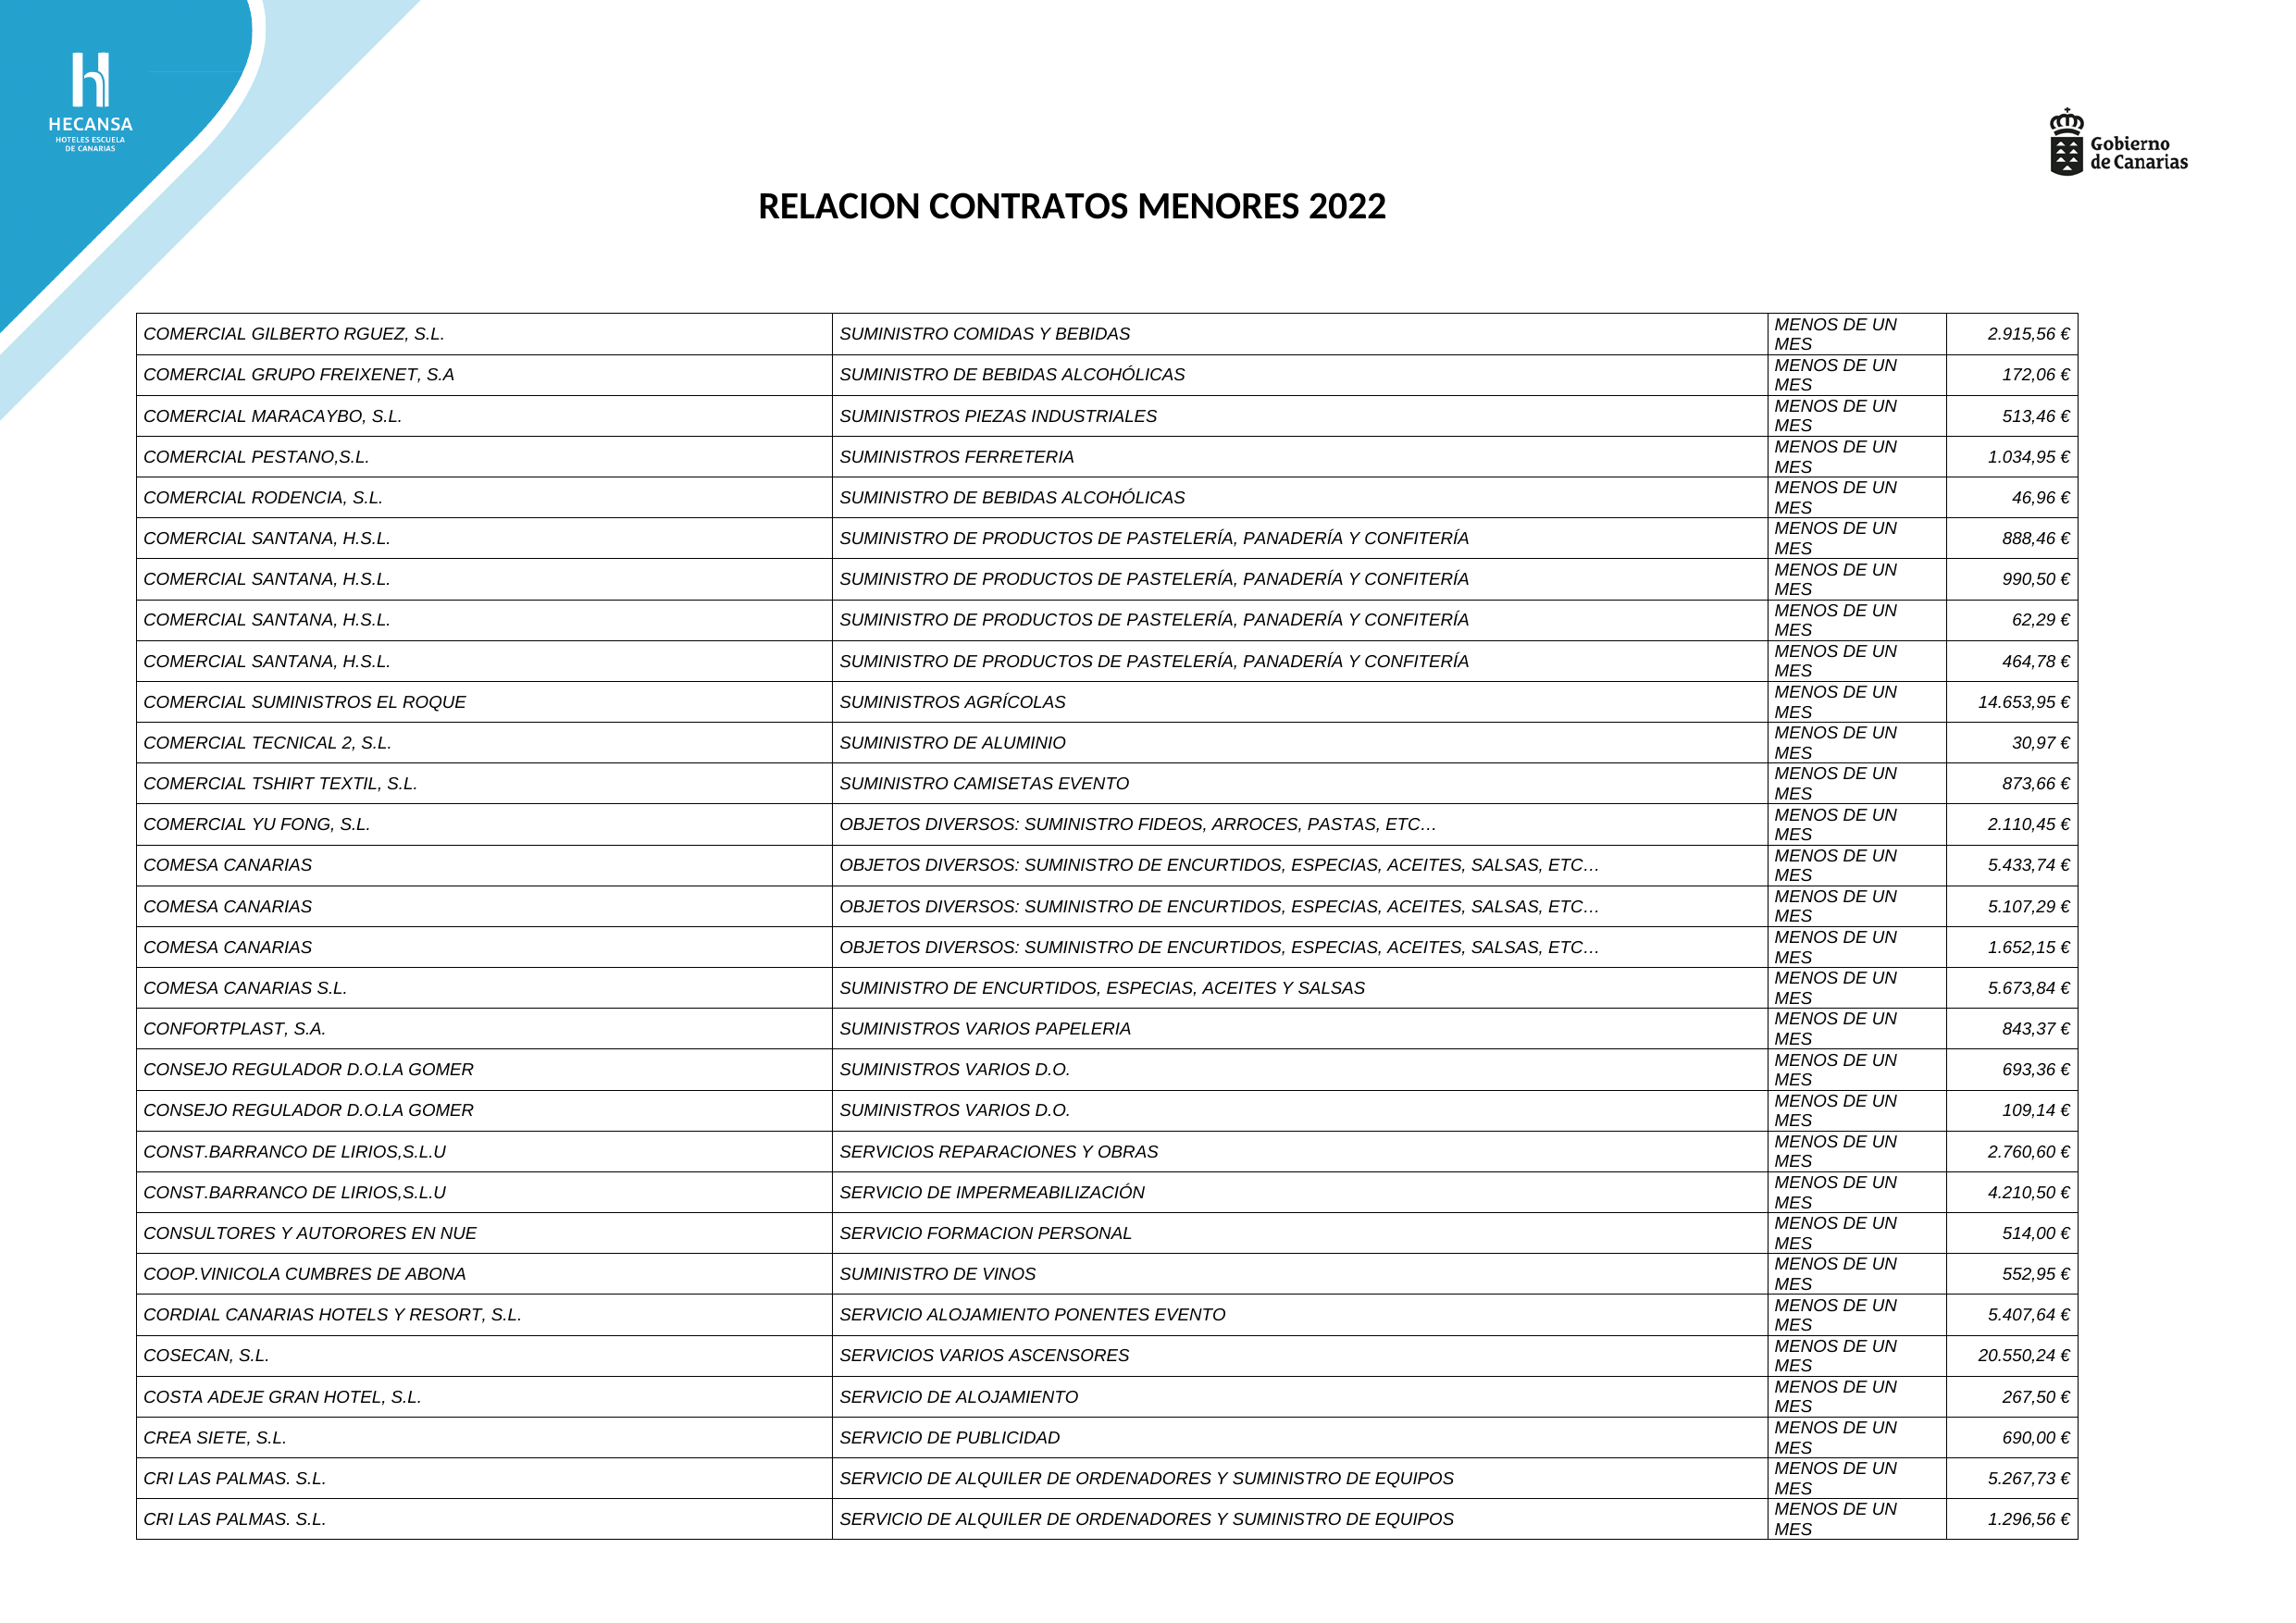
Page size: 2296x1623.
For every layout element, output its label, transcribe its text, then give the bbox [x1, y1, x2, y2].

table_cell SUMINISTRO DE ENCURTIDOS, ESPECIAS, ACEITES Y SALSAS [833, 968, 1768, 1008]
table_cell COMESA CANARIAS [137, 886, 832, 926]
table_cell OBJETOS DIVERSOS: SUMINISTRO DE ENCURTIDOS, ESPECIAS, ACEITES, SALSAS, ETC… [833, 846, 1768, 886]
table_cell COMERCIAL RODENCIA, S.L. [137, 477, 832, 517]
table_cell MENOS DE UN MES [1769, 1213, 1946, 1253]
table_cell 4.210,50 € [1947, 1172, 2078, 1212]
table_cell MENOS DE UN MES [1769, 1499, 1946, 1539]
table_cell MENOS DE UN MES [1769, 1172, 1946, 1212]
table_cell 5.433,74 € [1947, 846, 2078, 886]
table_cell 5.107,29 € [1947, 886, 2078, 926]
table_cell MENOS DE UN MES [1769, 968, 1946, 1008]
table_cell COMERCIAL TECNICAL 2, S.L. [137, 723, 832, 762]
table_cell COMERCIAL GILBERTO RGUEZ, S.L. [137, 314, 832, 353]
table_cell SUMINISTRO DE PRODUCTOS DE PASTELERÍA, PANADERÍA Y CONFITERÍA [833, 559, 1768, 599]
table_cell 843,37 € [1947, 1009, 2078, 1048]
table_cell MENOS DE UN MES [1769, 1132, 1946, 1171]
table_cell MENOS DE UN MES [1769, 1254, 1946, 1294]
table_cell SUMINISTRO CAMISETAS EVENTO [833, 763, 1768, 803]
table_cell OBJETOS DIVERSOS: SUMINISTRO DE ENCURTIDOS, ESPECIAS, ACEITES, SALSAS, ETC… [833, 886, 1768, 926]
table_cell COSECAN, S.L. [137, 1336, 832, 1376]
table_cell MENOS DE UN MES [1769, 723, 1946, 762]
table_cell 873,66 € [1947, 763, 2078, 803]
table_cell COMERCIAL SANTANA, H.S.L. [137, 518, 832, 558]
table_cell MENOS DE UN MES [1769, 1091, 1946, 1131]
table_cell MENOS DE UN MES [1769, 601, 1946, 640]
table_cell CRI LAS PALMAS. S.L. [137, 1458, 832, 1498]
table_cell COMERCIAL MARACAYBO, S.L. [137, 396, 832, 436]
table_cell COMESA CANARIAS [137, 846, 832, 886]
table_cell SERVICIO FORMACION PERSONAL [833, 1213, 1768, 1253]
table_cell 5.673,84 € [1947, 968, 2078, 1008]
table_cell MENOS DE UN MES [1769, 559, 1946, 599]
table_cell 990,50 € [1947, 559, 2078, 599]
table_cell COMERCIAL PESTANO,S.L. [137, 437, 832, 477]
table_cell SUMINISTROS PIEZAS INDUSTRIALES [833, 396, 1768, 436]
table_cell CREA SIETE, S.L. [137, 1418, 832, 1457]
table_cell MENOS DE UN MES [1769, 477, 1946, 517]
table_cell 2.110,45 € [1947, 804, 2078, 844]
table_cell MENOS DE UN MES [1769, 1009, 1946, 1048]
table_cell SUMINISTROS VARIOS D.O. [833, 1049, 1768, 1089]
table_cell SERVICIO DE PUBLICIDAD [833, 1418, 1768, 1457]
table_cell SERVICIO DE ALQUILER DE ORDENADORES Y SUMINISTRO DE EQUIPOS [833, 1458, 1768, 1498]
table_cell 1.034,95 € [1947, 437, 2078, 477]
table_cell MENOS DE UN MES [1769, 396, 1946, 436]
table_cell MENOS DE UN MES [1769, 355, 1946, 395]
table_cell 109,14 € [1947, 1091, 2078, 1131]
table_cell SERVICIOS VARIOS ASCENSORES [833, 1336, 1768, 1376]
table_cell SUMINISTRO COMIDAS Y BEBIDAS [833, 314, 1768, 353]
table_cell SUMINISTROS VARIOS PAPELERIA [833, 1009, 1768, 1048]
table_cell COMERCIAL SUMINISTROS EL ROQUE [137, 682, 832, 722]
table_cell MENOS DE UN MES [1769, 1377, 1946, 1417]
table_cell COMERCIAL YU FONG, S.L. [137, 804, 832, 844]
table_cell SUMINISTRO DE PRODUCTOS DE PASTELERÍA, PANADERÍA Y CONFITERÍA [833, 601, 1768, 640]
table_cell SUMINISTRO DE BEBIDAS ALCOHÓLICAS [833, 355, 1768, 395]
table_cell 5.407,64 € [1947, 1295, 2078, 1334]
table_cell SUMINISTROS FERRETERIA [833, 437, 1768, 477]
table_cell 46,96 € [1947, 477, 2078, 517]
table_cell COOP.VINICOLA CUMBRES DE ABONA [137, 1254, 832, 1294]
table_cell SUMINISTRO DE ALUMINIO [833, 723, 1768, 762]
table_cell COMESA CANARIAS [137, 927, 832, 967]
table_cell 690,00 € [1947, 1418, 2078, 1457]
table_cell CORDIAL CANARIAS HOTELS Y RESORT, S.L. [137, 1295, 832, 1334]
table_cell CONFORTPLAST, S.A. [137, 1009, 832, 1048]
table_cell COMERCIAL TSHIRT TEXTIL, S.L. [137, 763, 832, 803]
table_cell COMERCIAL GRUPO FREIXENET, S.A [137, 355, 832, 395]
table_cell CONSEJO REGULADOR D.O.LA GOMER [137, 1091, 832, 1131]
table_cell MENOS DE UN MES [1769, 682, 1946, 722]
table_cell 5.267,73 € [1947, 1458, 2078, 1498]
table_cell CONST.BARRANCO DE LIRIOS,S.L.U [137, 1172, 832, 1212]
table_cell 552,95 € [1947, 1254, 2078, 1294]
table_cell CONSEJO REGULADOR D.O.LA GOMER [137, 1049, 832, 1089]
table_cell 1.652,15 € [1947, 927, 2078, 967]
table_cell MENOS DE UN MES [1769, 1458, 1946, 1498]
table_cell MENOS DE UN MES [1769, 1049, 1946, 1089]
table_cell 267,50 € [1947, 1377, 2078, 1417]
table_cell CRI LAS PALMAS. S.L. [137, 1499, 832, 1539]
table_cell 464,78 € [1947, 641, 2078, 681]
table_cell OBJETOS DIVERSOS: SUMINISTRO DE ENCURTIDOS, ESPECIAS, ACEITES, SALSAS, ETC… [833, 927, 1768, 967]
table_cell COMERCIAL SANTANA, H.S.L. [137, 601, 832, 640]
table_cell COMERCIAL SANTANA, H.S.L. [137, 641, 832, 681]
table_cell COSTA ADEJE GRAN HOTEL, S.L. [137, 1377, 832, 1417]
table_cell SUMINISTRO DE PRODUCTOS DE PASTELERÍA, PANADERÍA Y CONFITERÍA [833, 518, 1768, 558]
table_cell 513,46 € [1947, 396, 2078, 436]
table_cell 30,97 € [1947, 723, 2078, 762]
table_cell SUMINISTRO DE VINOS [833, 1254, 1768, 1294]
table_cell 693,36 € [1947, 1049, 2078, 1089]
table_cell COMESA CANARIAS S.L. [137, 968, 832, 1008]
table_cell 514,00 € [1947, 1213, 2078, 1253]
table_cell CONST.BARRANCO DE LIRIOS,S.L.U [137, 1132, 832, 1171]
table_cell MENOS DE UN MES [1769, 518, 1946, 558]
table_cell SUMINISTROS VARIOS D.O. [833, 1091, 1768, 1131]
table_cell MENOS DE UN MES [1769, 846, 1946, 886]
table_cell SUMINISTRO DE PRODUCTOS DE PASTELERÍA, PANADERÍA Y CONFITERÍA [833, 641, 1768, 681]
table_cell SERVICIO ALOJAMIENTO PONENTES EVENTO [833, 1295, 1768, 1334]
table_cell SUMINISTROS AGRÍCOLAS [833, 682, 1768, 722]
table_cell SERVICIO DE ALOJAMIENTO [833, 1377, 1768, 1417]
table_cell MENOS DE UN MES [1769, 1418, 1946, 1457]
table_cell 2.760,60 € [1947, 1132, 2078, 1171]
table_cell 14.653,95 € [1947, 682, 2078, 722]
table_cell SERVICIO DE IMPERMEABILIZACIÓN [833, 1172, 1768, 1212]
table_cell MENOS DE UN MES [1769, 804, 1946, 844]
table_cell SERVICIOS REPARACIONES Y OBRAS [833, 1132, 1768, 1171]
table_cell MENOS DE UN MES [1769, 1295, 1946, 1334]
table_cell MENOS DE UN MES [1769, 314, 1946, 353]
table_cell 1.296,56 € [1947, 1499, 2078, 1539]
table_cell MENOS DE UN MES [1769, 763, 1946, 803]
table_cell CONSULTORES Y AUTORORES EN NUE [137, 1213, 832, 1253]
table_cell 888,46 € [1947, 518, 2078, 558]
table_cell MENOS DE UN MES [1769, 437, 1946, 477]
table_cell 2.915,56 € [1947, 314, 2078, 353]
table_cell MENOS DE UN MES [1769, 641, 1946, 681]
table_cell 172,06 € [1947, 355, 2078, 395]
table_cell SERVICIO DE ALQUILER DE ORDENADORES Y SUMINISTRO DE EQUIPOS [833, 1499, 1768, 1539]
table_cell 62,29 € [1947, 601, 2078, 640]
table_cell OBJETOS DIVERSOS: SUMINISTRO FIDEOS, ARROCES, PASTAS, ETC… [833, 804, 1768, 844]
table_cell MENOS DE UN MES [1769, 886, 1946, 926]
table_cell MENOS DE UN MES [1769, 927, 1946, 967]
table_cell 20.550,24 € [1947, 1336, 2078, 1376]
table_cell SUMINISTRO DE BEBIDAS ALCOHÓLICAS [833, 477, 1768, 517]
table_cell MENOS DE UN MES [1769, 1336, 1946, 1376]
table_cell COMERCIAL SANTANA, H.S.L. [137, 559, 832, 599]
